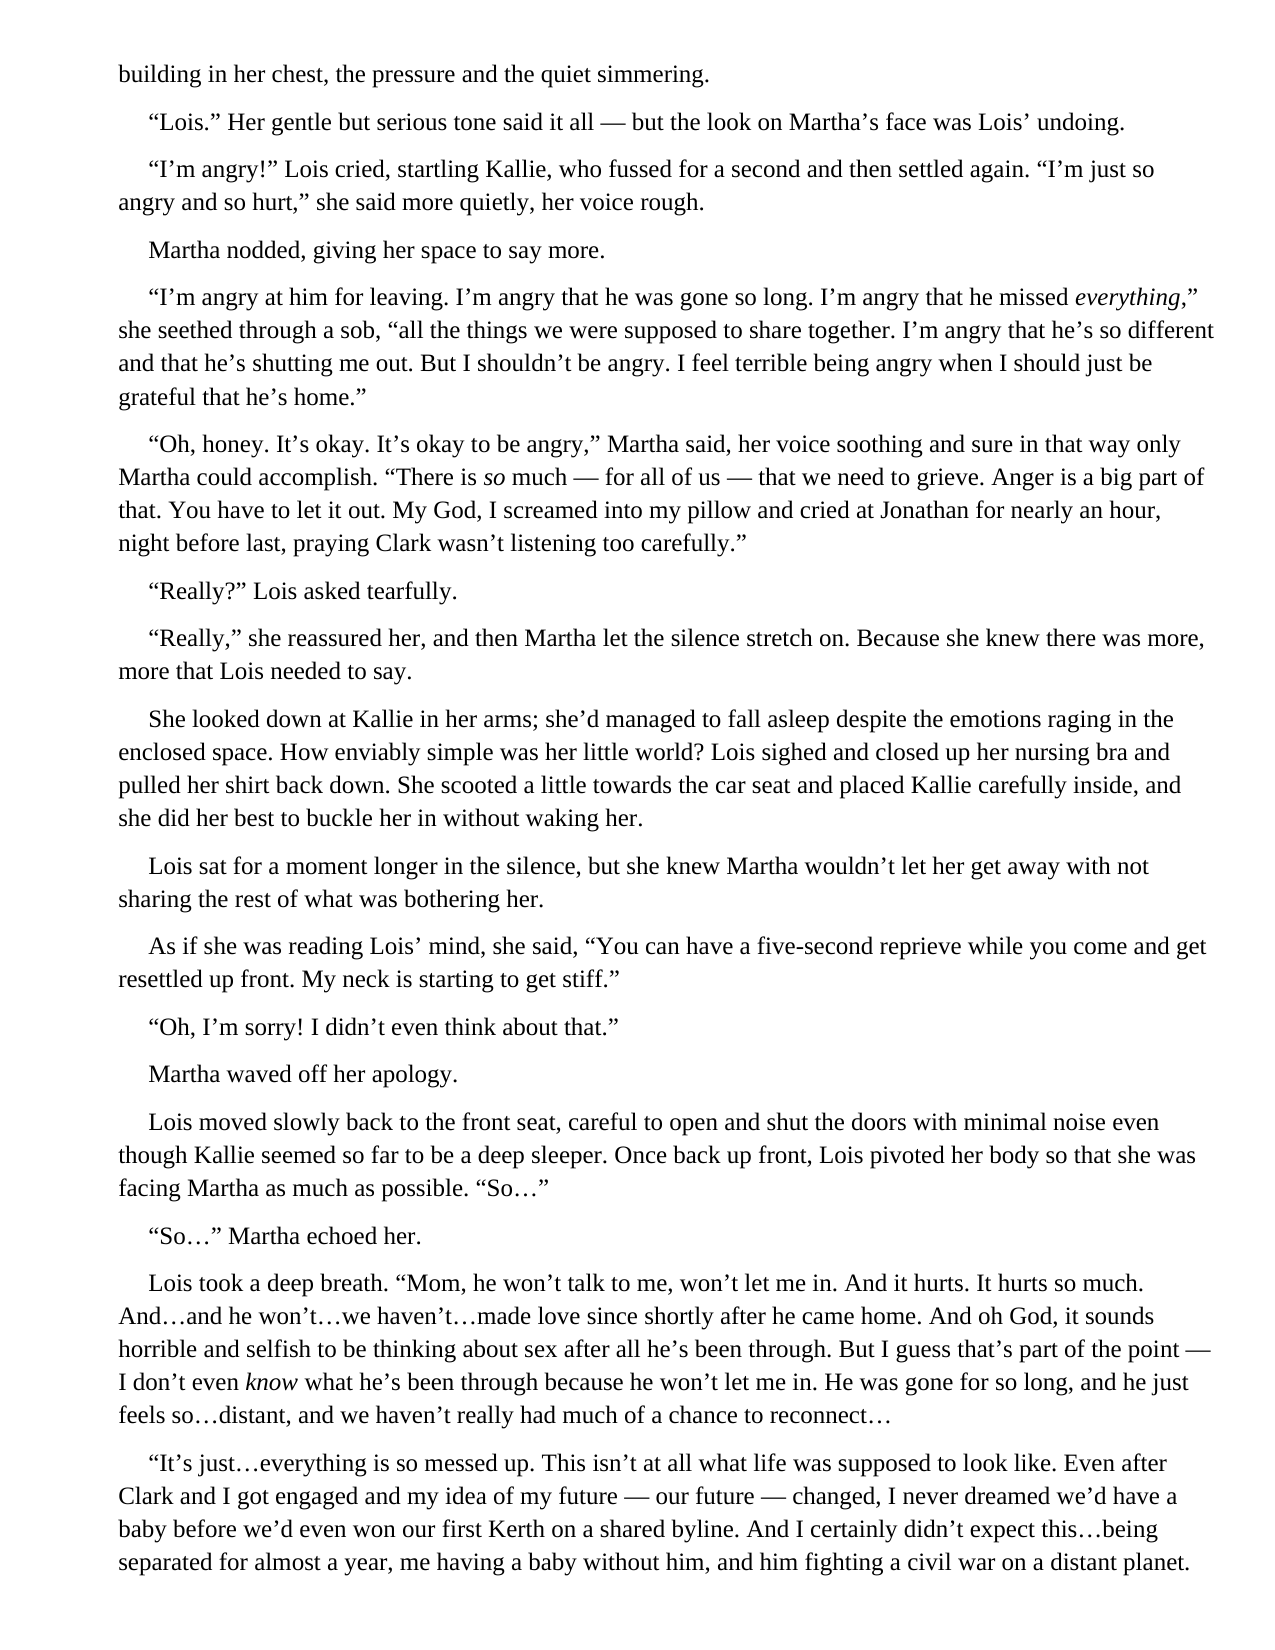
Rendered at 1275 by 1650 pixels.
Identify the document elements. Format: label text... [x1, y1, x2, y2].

text “It’s just…everything is so messed up. This isn’t at all what life was supposed to look like. Even after Clark and I got engaged and my idea of my future — our future — changed, I never dreamed we’d have a baby before we’d even won our first Kerth on a shared byline. And I certainly didn’t expect this…being separated for almost a year, me having a baby without him, and him fighting a civil war on a distant planet. [118, 1448, 1216, 1576]
text building in her chest, the pressure and the quiet simmering. [118, 59, 1216, 88]
text “Oh, I’m sorry! I didn’t even think about that.” [118, 1012, 1216, 1041]
text Martha waved off her apology. [118, 1059, 1216, 1088]
text “Oh, honey. It’s okay. It’s okay to be angry,” Martha said, her voice soothing and sure in that way only Martha could accomplish. “There is so much — for all of us — that we need to grieve. Anger is a big part of that. You have to let it out. My God, I screamed into my pillow and cried at Jonathan for nearly an hour, night before last, praying Clark wasn’t listening too carefully.” [118, 429, 1216, 557]
text “So…” Martha echoed her. [118, 1221, 1216, 1249]
text Lois sat for a moment longer in the silence, but she knew Martha wouldn’t let her get away with not sharing the rest of what was bothering her. [118, 851, 1216, 912]
text She looked down at Kallie in her arms; she’d managed to fall asleep despite the emotions raging in the enclosed space. How enviably simple was her little world? Lois sighed and closed up her nursing bra and pulled her shirt back down. She scooted a little towards the car seat and placed Kallie carefully inside, and she did her best to buckle her in without waking her. [118, 704, 1216, 832]
text As if she was reading Lois’ mind, she said, “You can have a five-second reprieve while you come and get resettled up front. My neck is starting to get stiff.” [118, 931, 1216, 993]
text Lois took a deep breath. “Mom, he won’t talk to me, won’t let me in. And it hurts. It hurts so much. And…and he won’t…we haven’t…made love since shortly after he came home. And oh God, it sounds horrible and selfish to be thinking about sex after all he’s been through. But I guess that’s part of the point — I don’t even know what he’s been through because he won’t let me in. He was gone for so long, and he just feels so…distant, and we haven’t really had much of a chance to reconnect… [118, 1268, 1216, 1429]
text Lois moved slowly back to the front seat, careful to open and shut the doors with minimal noise even though Kallie seemed so far to be a deep sleeper. Once back up front, Lois pivoted her body so that she was facing Martha as much as possible. “So…” [118, 1107, 1216, 1202]
text Martha nodded, giving her space to say more. [118, 235, 1216, 264]
text “Lois.” Her gentle but serious tone said it all — but the look on Martha’s face was Lois’ undoing. [118, 107, 1216, 135]
text “I’m angry!” Lois cried, startling Kallie, who fussed for a second and then settled again. “I’m just so angry and so hurt,” she said more quietly, her voice rough. [118, 154, 1216, 216]
text “Really?” Lois asked tearfully. [118, 576, 1216, 604]
text “Really,” she reassured her, and then Martha let the silence stretch on. Because she knew there was more, more that Lois needed to say. [118, 623, 1216, 685]
text “I’m angry at him for leaving. I’m angry that he was gone so long. I’m angry that he missed everything,” she seethed through a sob, “all the things we were supposed to share together. I’m angry that he’s so different and that he’s shutting me out. But I shouldn’t be angry. I feel terrible being angry when I should just be grateful that he’s home.” [118, 282, 1216, 410]
